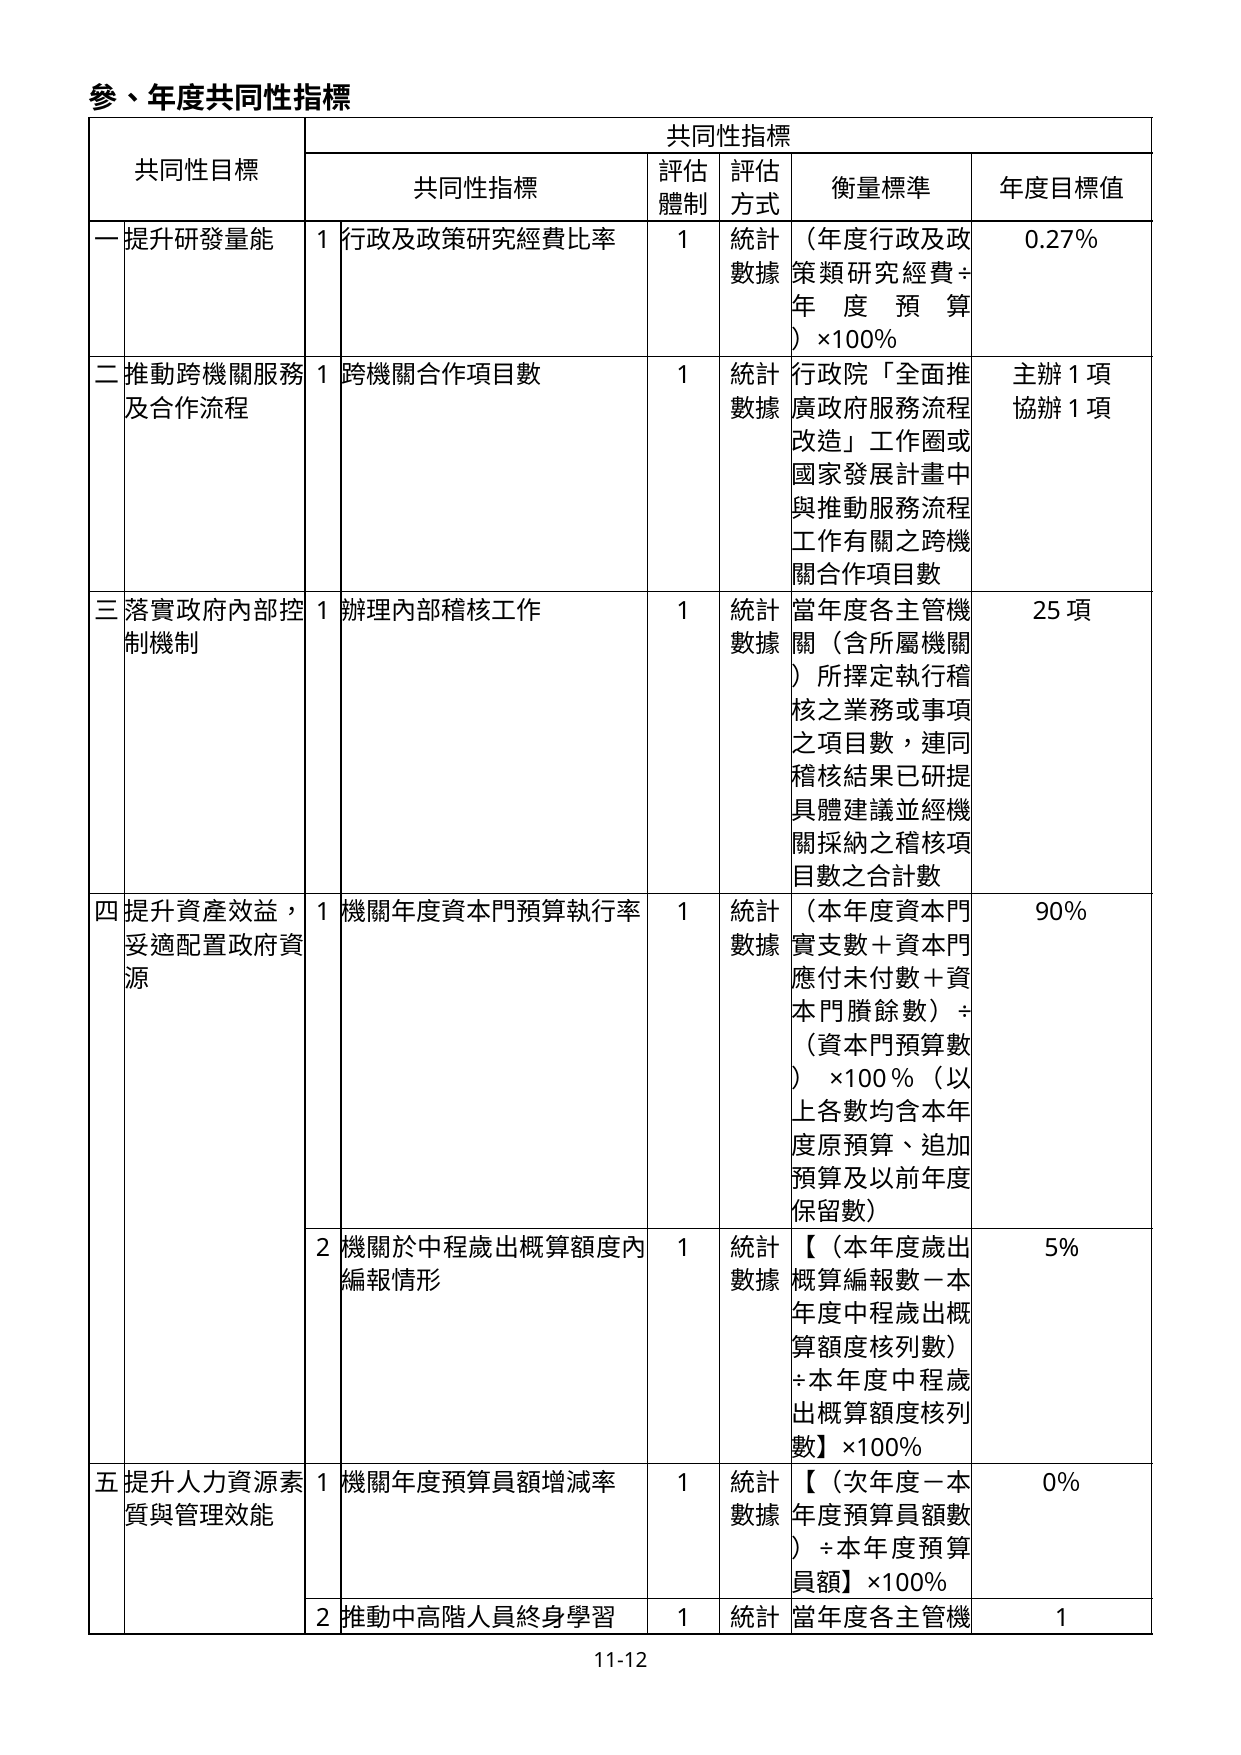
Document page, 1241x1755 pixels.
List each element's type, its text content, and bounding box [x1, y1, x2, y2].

table_cell 2 [306, 1229, 340, 1463]
table_cell 統計數據 [720, 1464, 791, 1598]
table_cell 統計 [720, 1599, 791, 1633]
table_cell 三 [90, 592, 124, 892]
table_cell 1 [972, 1599, 1151, 1633]
table_cell （本年度資本門實支數＋資本門應付未付數＋資本門賸餘數）÷（資本門預算數） ×100％（以上各數均含本年度原預算、追加預算及以前年度保留數） [792, 894, 971, 1227]
table_cell 機關於中程歲出概算額度內編報情形 [342, 1229, 647, 1463]
table_cell 當年度各主管機 [792, 1599, 971, 1633]
table_cell 主辦1項 協辦1項 [972, 357, 1151, 591]
table_cell 90％ [972, 894, 1151, 1227]
table_cell 【（本年度歲出概算編報數－本年度中程歲出概算額度核列數）÷本年度中程歲出概算額度核列數】×100％ [792, 1229, 971, 1463]
table_cell 衡量標準 [792, 154, 971, 220]
table_cell 落實政府內部控制機制 [125, 592, 304, 892]
table_cell 1 [306, 222, 340, 356]
table_cell 統計數據 [720, 1229, 791, 1463]
table_cell 評估 方式 [720, 154, 791, 220]
table_cell 2 [306, 1599, 340, 1633]
table_cell 跨機關合作項目數 [342, 357, 647, 591]
table_cell 1 [648, 1464, 719, 1598]
table_cell 【（次年度－本年度預算員額數）÷本年度預算員額】×100％ [792, 1464, 971, 1598]
table_cell 當年度各主管機關（含所屬機關）所擇定執行稽核之業務或事項之項目數，連同稽核結果已研提具體建議並經機關採納之稽核項目數之合計數 [792, 592, 971, 892]
table_header 共同性目標 [90, 118, 304, 220]
table_cell 行政院「全面推廣政府服務流程改造」工作圈或國家發展計畫中與推動服務流程工作有關之跨機關合作項目數 [792, 357, 971, 591]
table_cell 共同性指標 [306, 154, 647, 220]
table_cell （年度行政及政策類研究經費÷年度預算）×100％ [792, 222, 971, 356]
table_cell 1 [306, 357, 340, 591]
table_header 共同性指標 [306, 118, 1151, 152]
table_cell 5% [972, 1229, 1151, 1463]
table_cell 一 [90, 222, 124, 356]
table_cell 1 [648, 357, 719, 591]
table_cell 統計數據 [720, 894, 791, 1227]
table_cell 統計數據 [720, 592, 791, 892]
table_cell 0％ [972, 1464, 1151, 1598]
table_cell 25項 [972, 592, 1151, 892]
table_cell 1 [648, 592, 719, 892]
table_cell 五 [90, 1464, 124, 1633]
table_cell 0.27％ [972, 222, 1151, 356]
table_cell 1 [648, 894, 719, 1227]
table_cell 1 [306, 592, 340, 892]
text 參、年度共同性指標 [89, 75, 1152, 117]
table_cell 提升資產效益，妥適配置政府資源 [125, 894, 304, 1463]
table_cell 推動跨機關服務及合作流程 [125, 357, 304, 591]
table_cell 行政及政策研究經費比率 [342, 222, 647, 356]
table_cell 辦理內部稽核工作 [342, 592, 647, 892]
table_cell 1 [648, 1599, 719, 1633]
table_cell 統計數據 [720, 357, 791, 591]
table_cell 1 [648, 1229, 719, 1463]
table_cell 1 [648, 222, 719, 356]
table_cell 機關年度資本門預算執行率 [342, 894, 647, 1227]
table_cell 機關年度預算員額增減率 [342, 1464, 647, 1598]
table_cell 二 [90, 357, 124, 591]
table_cell 提升研發量能 [125, 222, 304, 356]
table_cell 年度目標值 [972, 154, 1151, 220]
table_cell 四 [90, 894, 124, 1463]
table_cell 推動中高階人員終身學習 [342, 1599, 647, 1633]
table_cell 1 [306, 894, 340, 1227]
table_cell 1 [306, 1464, 340, 1598]
table_cell 評估 體制 [648, 154, 719, 220]
table_cell 統計數據 [720, 222, 791, 356]
table_cell 提升人力資源素質與管理效能 [125, 1464, 304, 1633]
